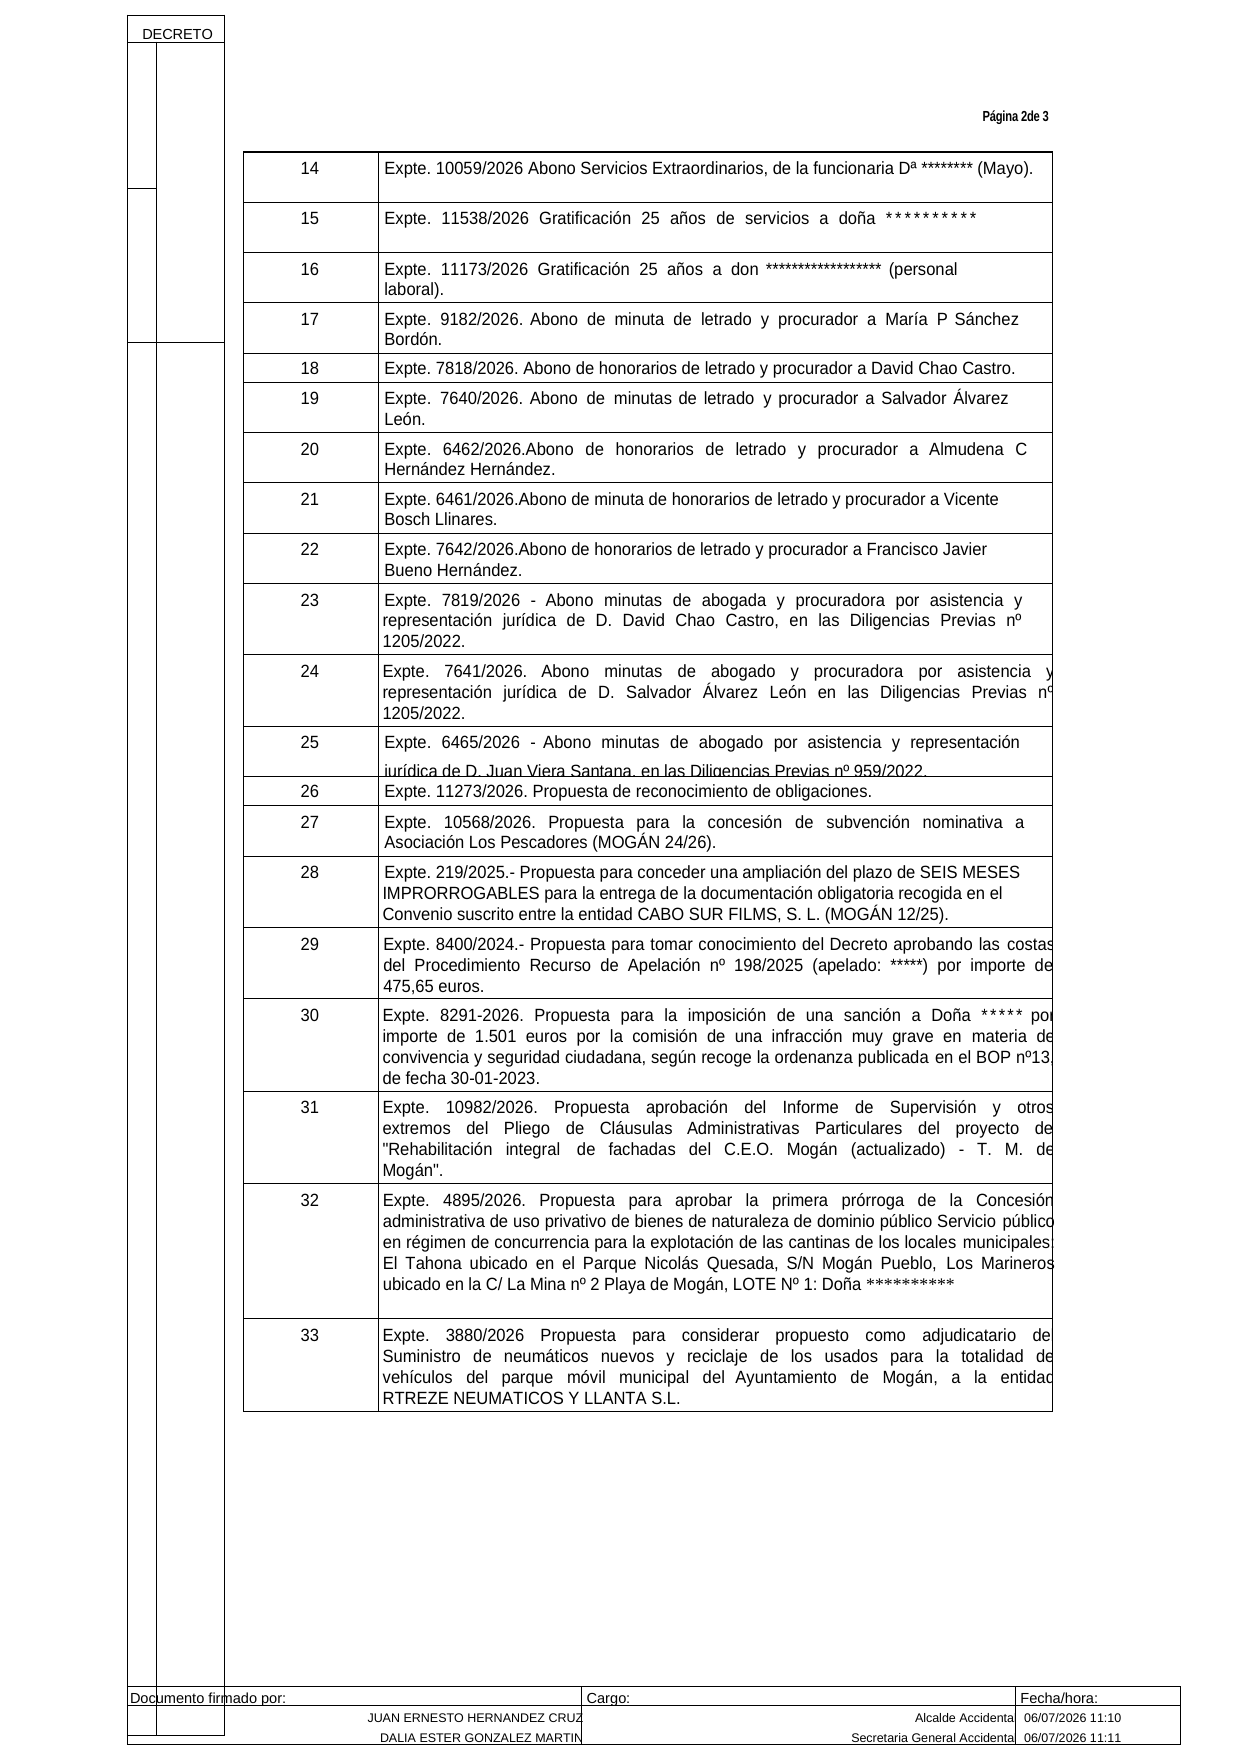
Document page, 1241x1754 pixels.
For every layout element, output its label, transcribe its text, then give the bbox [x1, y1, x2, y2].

table_cell 15 [244, 203, 378, 252]
table_cell 28 [244, 857, 378, 927]
table_cell Expte. 11538/2026 Gratificación 25 años de servicios a doña ********** [379, 203, 1052, 252]
table_cell Expte. 9182/2026. Abono de minuta de letrado y procurador a María P Sánchez Bordón. [379, 303, 1052, 353]
table_cell Expte. 11173/2026 Gratificación 25 años a don ****************** (personal laboral). [379, 253, 1052, 302]
table_cell Alcalde Accidental Secretaria General Accidental [582, 1706, 1015, 1744]
table_cell 19 [244, 383, 378, 432]
table_header Expte. 10059/2026 Abono Servicios Extraordinarios, de la funcionaria Dª ******** (Mayo). [379, 153, 1052, 202]
table_cell [157, 343, 224, 1686]
table_cell Expte. 8291-2026. Propuesta para la imposición de una sanción a Doña ***** por importe de 1.501 euros por la comisión de una infracción muy grave en materia de convivencia y seguridad ciudadana, según recoge la ordenanza publicada en el BOP nº13, de fecha 30-01-2023. [379, 999, 1052, 1091]
table_cell 17 [244, 303, 378, 353]
table_cell 26 [244, 777, 378, 805]
table_cell 31 [244, 1092, 378, 1183]
table_cell 29 [244, 928, 378, 998]
table_cell Expte. 8400/2024.- Propuesta para tomar conocimiento del Decreto aprobando las costas del Procedimiento Recurso de Apelación nº 198/2025 (apelado: *****) por importe de 475,65 euros. [379, 928, 1052, 998]
table_cell 16 [244, 253, 378, 302]
table_cell Expte. 7641/2026. Abono minutas de abogado y procuradora por asistencia y representación jurídica de D. Salvador Álvarez León en las Diligencias Previas nº 1205/2022. [379, 655, 1052, 726]
table_cell Expte. 7640/2026. Abono de minutas de letrado y procurador a Salvador Álvarez León. [379, 383, 1052, 432]
table_cell Expte. 6461/2026.Abono de minuta de honorarios de letrado y procurador a Vicente Bosch Llinares. [379, 483, 1052, 533]
table_cell [128, 189, 156, 342]
table_cell Expte. 7819/2026 - Abono minutas de abogada y procuradora por asistencia y representación jurídica de D. David Chao Castro, en las Diligencias Previas nº 1205/2022. [379, 584, 1052, 654]
table_cell 23 [244, 584, 378, 654]
table_header 14 [244, 153, 378, 202]
table_cell Expte. 10568/2026. Propuesta para la concesión de subvención nominativa a Asociación Los Pescadores (MOGÁN 24/26). [379, 806, 1052, 856]
table_cell Expte. 7642/2026.Abono de honorarios de letrado y procurador a Francisco Javier Bueno Hernández. [379, 534, 1052, 583]
table_cell [157, 43, 224, 342]
table_cell 21 [244, 483, 378, 533]
table_cell Expte. 4895/2026. Propuesta para aprobar la primera prórroga de la Concesión administrativa de uso privativo de bienes de naturaleza de dominio público Servicio público en régimen de concurrencia para la explotación de las cantinas de los locales municipales: El Tahona ubicado en el Parque Nicolás Quesada, S/N Mogán Pueblo, Los Marineros ubicado en la C/ La Mina nº 2 Playa de Mogán, LOTE Nº 1: Doña ********** [379, 1184, 1052, 1318]
table_header DECRETO [128, 16, 224, 42]
table_cell [128, 43, 156, 187]
table_cell 24 [244, 655, 378, 726]
table_cell Expte. 7818/2026. Abono de honorarios de letrado y procurador a David Chao Castro. [379, 354, 1052, 382]
table_cell 27 [244, 806, 378, 856]
table_cell Expte. 6462/2026.Abono de honorarios de letrado y procurador a Almudena C Hernández Hernández. [379, 433, 1052, 482]
table_cell Expte. 219/2025.- Propuesta para conceder una ampliación del plazo de SEIS MESES IMPRORROGABLES para la entrega de la documentación obligatoria recogida en el Convenio suscrito entre la entidad CABO SUR FILMS, S. L. (MOGÁN 12/25). [379, 857, 1052, 927]
table_cell 06/07/2026 11:10 06/07/2026 11:11 [1016, 1706, 1180, 1744]
table_header Documento firmado por: [128, 1687, 581, 1705]
table_cell 25 [244, 727, 378, 776]
table_cell 33 [244, 1319, 378, 1411]
table_cell Expte. 3880/2026 Propuesta para considerar propuesto como adjudicatario del Suministro de neumáticos nuevos y reciclaje de los usados para la totalidad de vehículos del parque móvil municipal del Ayuntamiento de Mogán, a la entidad RTREZE NEUMATICOS Y LLANTA S.L. [379, 1319, 1052, 1411]
table_cell 20 [244, 433, 378, 482]
text Página 2de 3 [982, 108, 1188, 124]
table_cell Expte. 11273/2026. Propuesta de reconocimiento de obligaciones. [379, 777, 1052, 805]
table_cell 18 [244, 354, 378, 382]
table_cell 30 [244, 999, 378, 1091]
table_header Fecha/hora: [1016, 1687, 1180, 1705]
table_cell JUAN ERNESTO HERNANDEZ CRUZ DALIA ESTER GONZALEZ MARTIN [128, 1706, 581, 1744]
table_cell Expte. 6465/2026 - Abono minutas de abogado por asistencia y representación jurídica de D. Juan Viera Santana, en las Diligencias Previas nº 959/2022. [379, 727, 1052, 776]
table_cell Expte. 10982/2026. Propuesta aprobación del Informe de Supervisión y otros extremos del Pliego de Cláusulas Administrativas Particulares del proyecto de "Rehabilitación integral de fachadas del C.E.O. Mogán (actualizado) - T. M. de Mogán". [379, 1092, 1052, 1183]
table_cell 32 [244, 1184, 378, 1318]
table_cell 22 [244, 534, 378, 583]
table_header Cargo: [582, 1687, 1015, 1705]
table_cell [128, 343, 156, 1686]
